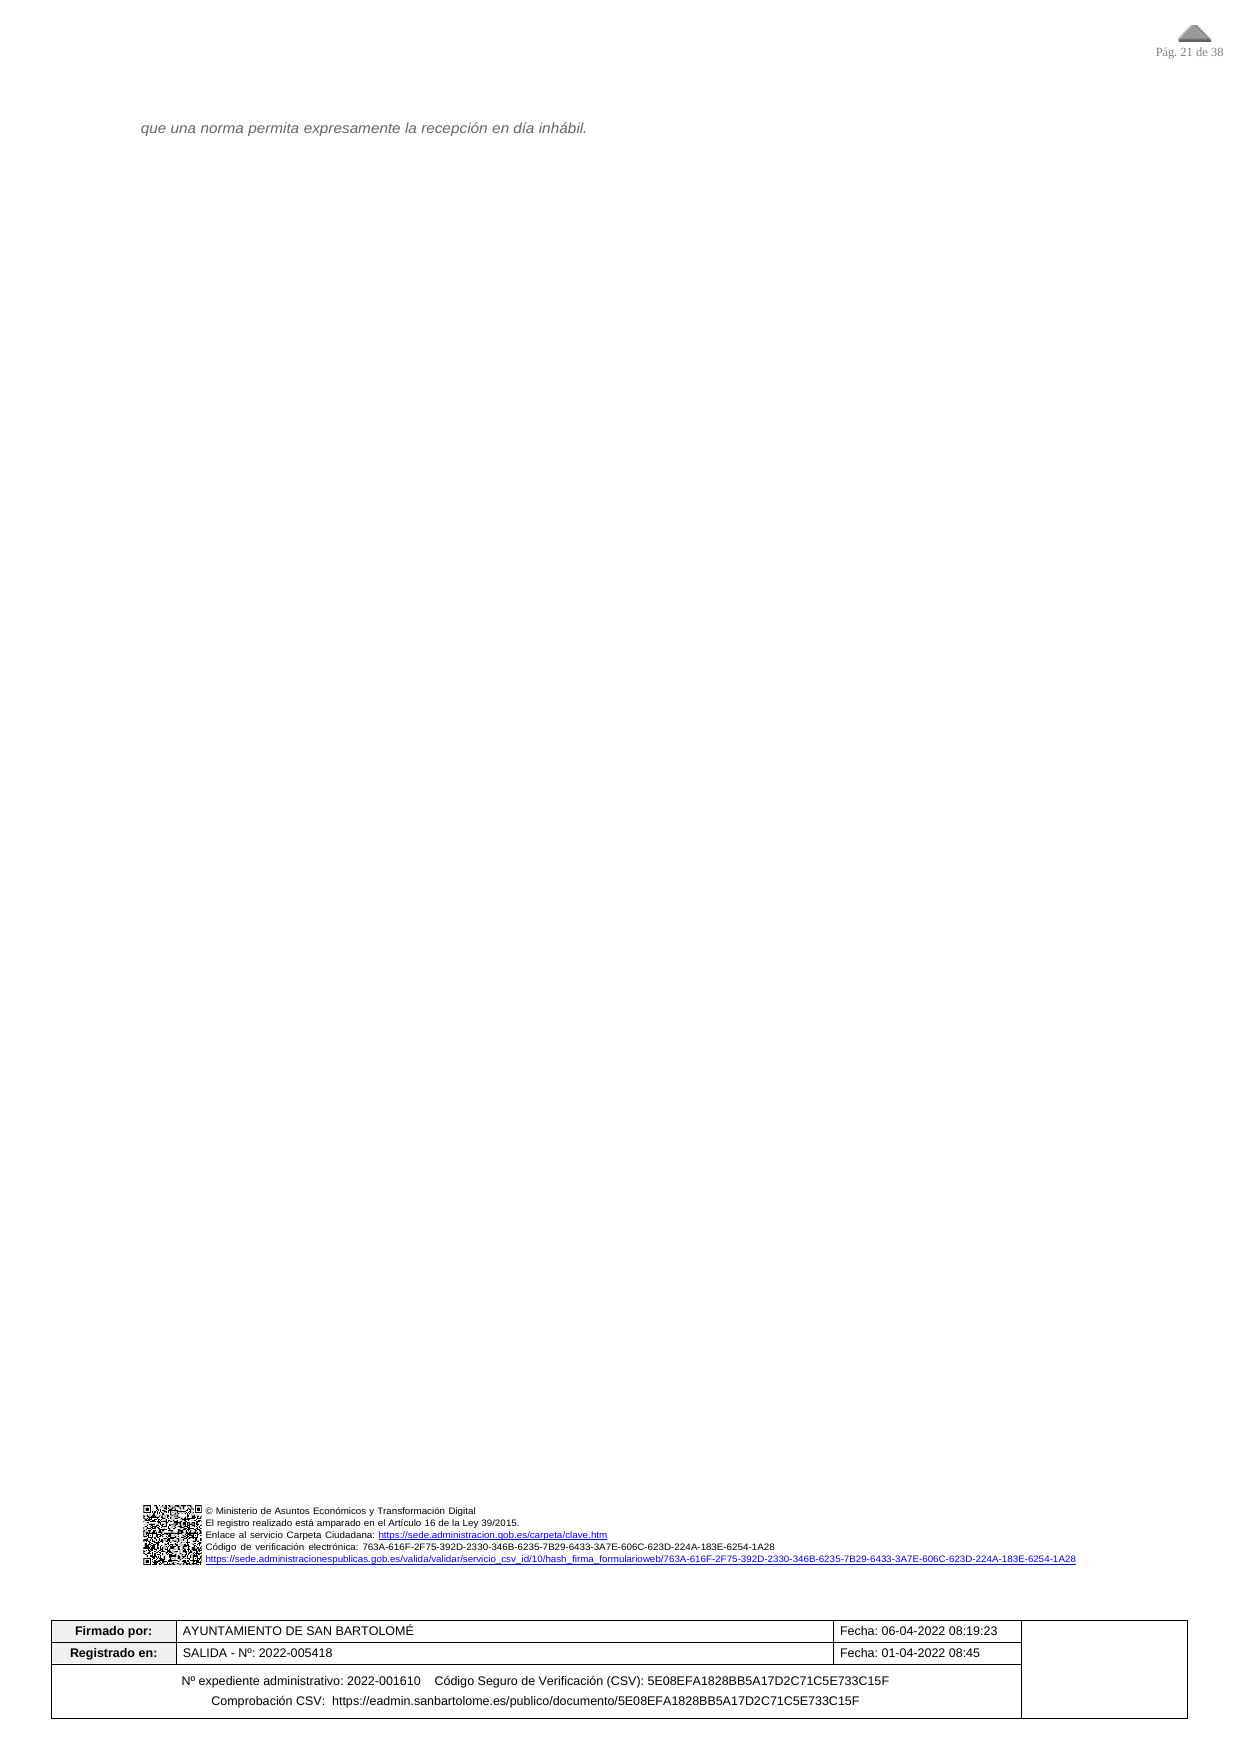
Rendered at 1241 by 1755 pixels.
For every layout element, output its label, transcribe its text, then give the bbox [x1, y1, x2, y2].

text © Ministerio de Asuntos Económicos y Transformación Digital [205, 1506, 1236, 1516]
picture [143, 1505, 202, 1565]
text El registro realizado está amparado en el Artículo 16 de la Ley 39/2015. [205, 1518, 1236, 1528]
text https://sede.administracionespublicas.gob.es/valida/validar/servicio_csv_id/10/hash_firma_formularioweb/763A-616F-2F75-392D-2330-346B-6235-7B29-6433-3A7E-606C-623D-224A-183E-6254-1A28 [205, 1554, 1236, 1565]
table_header AYUNTAMIENTO DE SAN BARTOLOMÉ [177, 1621, 833, 1642]
table_header Fecha: 06-04-2022 08:19:23 [834, 1621, 1021, 1642]
table_cell Fecha: 01-04-2022 08:45 [834, 1643, 1021, 1663]
text Código de verificación electrónica: 763A-616F-2F75-392D-2330-346B-6235-7B29-6433-3A7E-606C-623D-224A-183E-6254-1A28 [205, 1542, 1236, 1553]
picture [1177, 25, 1212, 42]
table_header Firmado por: [52, 1621, 176, 1642]
table_header [1022, 1621, 1187, 1718]
table_cell Nº expediente administrativo: 2022-001610 Código Seguro de Verificación (CSV): 5E08EFA1828BB5A17D2C71C5E733C15F Comprobación CSV: https://eadmin.sanbartolome.es/publico/documento/5E08EFA1828BB5A17D2C71C5E733C15F [52, 1665, 1021, 1718]
text Enlace al servicio Carpeta Ciudadana: https://sede.administracion.gob.es/carpeta/clave.htm [205, 1530, 1236, 1541]
text que una norma permita expresamente la recepción en día inhábil. [141, 120, 1236, 137]
table_cell SALIDA - Nº: 2022-005418 [177, 1643, 833, 1663]
table_cell Registrado en: [52, 1643, 176, 1663]
